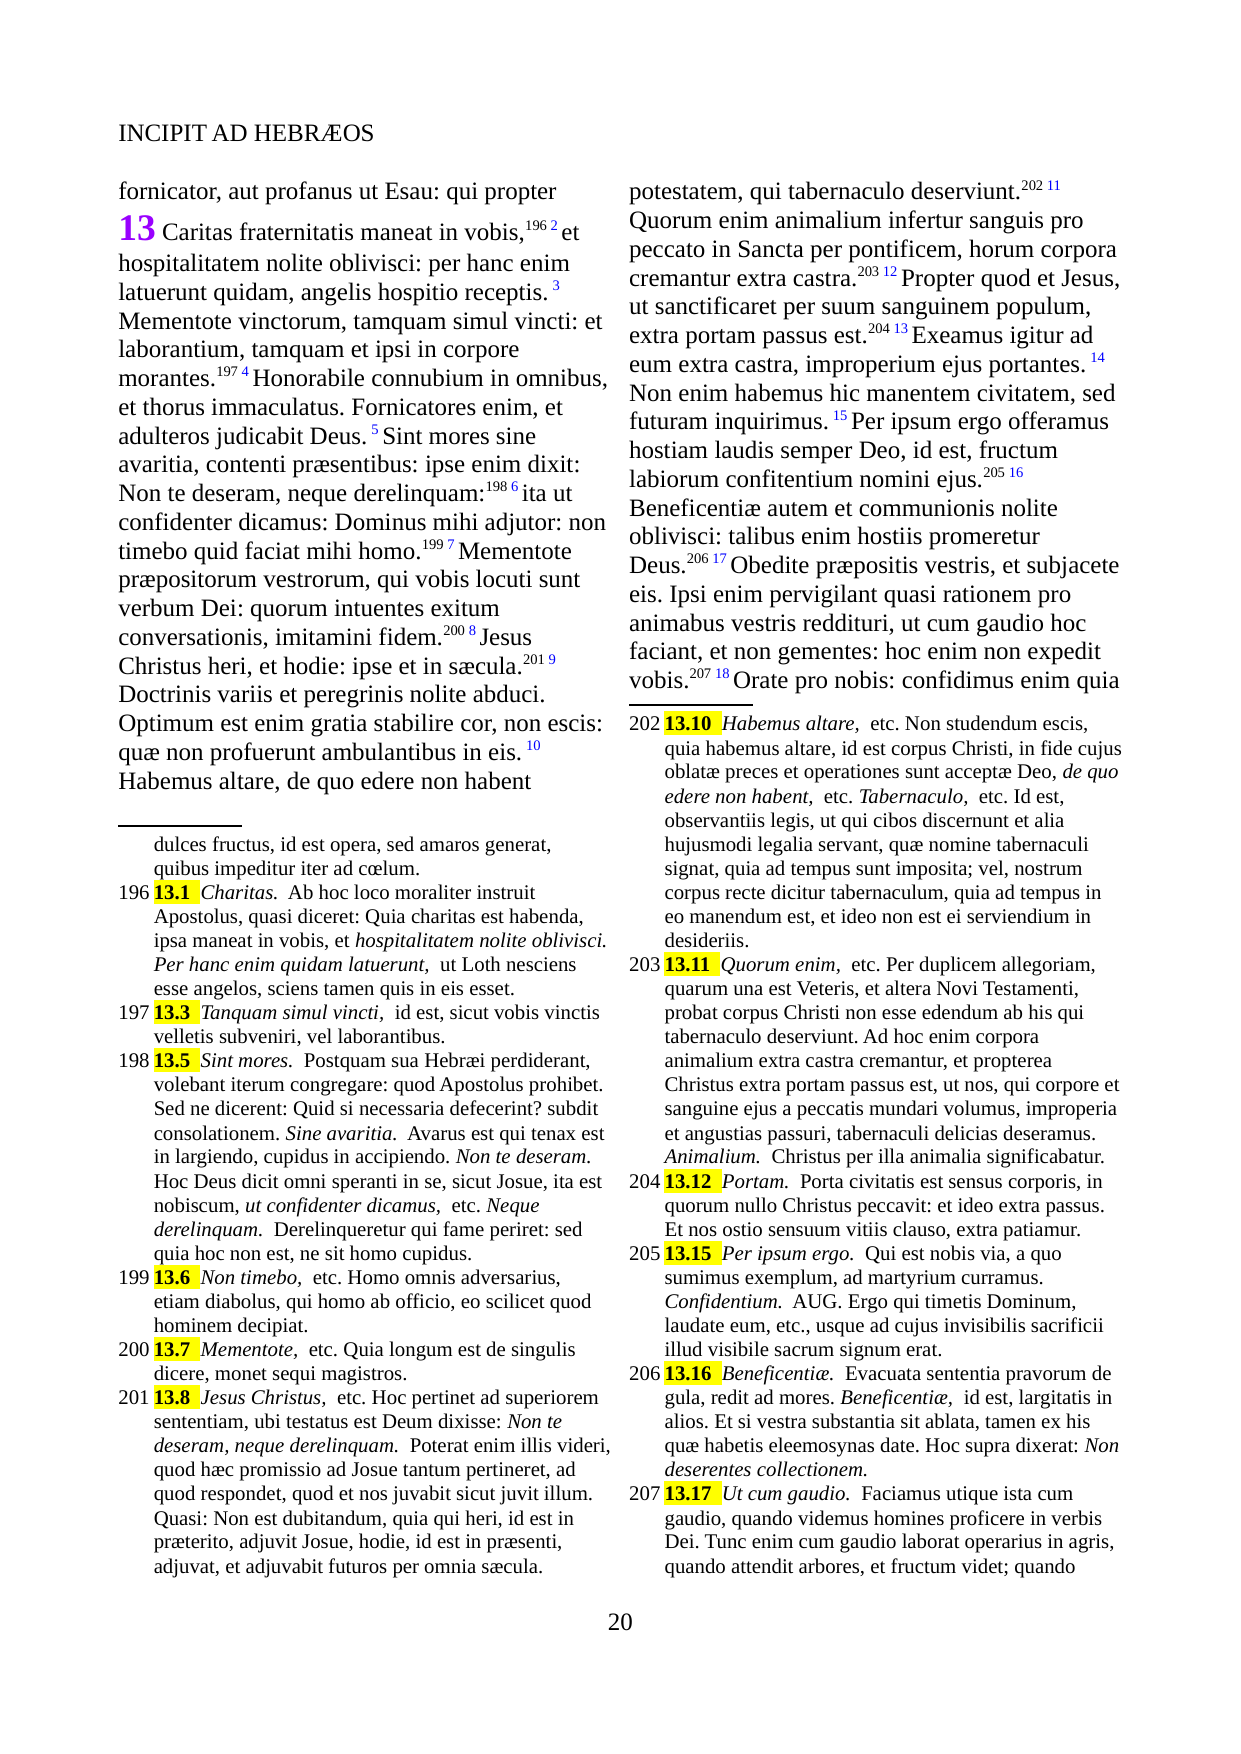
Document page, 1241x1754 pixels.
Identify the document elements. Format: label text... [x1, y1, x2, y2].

text 13.15 Per ipsum ergo. Qui est nobis via, a quo sumimus exemplum, ad martyrium curramus. Confidentium. AUG. Ergo qui timetis Dominum, laudate eum, etc., usque ad cujus invisibilis sacrificii illud visibile sacrum signum erat. [629, 1241, 1122, 1361]
text 13.17 Ut cum gaudio. Faciamus utique ista cum gaudio, quando videmus homines proficere in verbis Dei. Tunc enim cum gaudio laborat operarius in agris, quando attendit arbores, et fructum videt; quando [629, 1481, 1122, 1578]
text 13.11 Quorum enim, etc. Per duplicem allegoriam, quarum una est Veteris, et altera Novi Testamenti, probat corpus Christi non esse edendum ab his qui tabernaculo deserviunt. Ad hoc enim corpora animalium extra castra cremantur, et propterea Christus extra portam passus est, ut nos, qui corpore et sanguine ejus a peccatis mundari volumus, improperia et angustias passuri, tabernaculi delicias deseramus. Animalium. Christus per illa animalia significabatur. [629, 952, 1122, 1168]
text 13.1 Charitas. Ab hoc loco moraliter instruit Apostolus, quasi diceret: Quia charitas est habenda, ipsa maneat in vobis, et hospitalitatem nolite oblivisci. Per hanc enim quidam latuerunt, ut Loth nesciens esse angelos, sciens tamen quis in eis esset. [118, 880, 611, 1000]
text 13.10 Habemus altare, etc. Non studendum escis, quia habemus altare, id est corpus Christi, in fide cujus oblatæ preces et operationes sunt acceptæ Deo, de quo edere non habent, etc. Tabernaculo, etc. Id est, observantiis legis, ut qui cibos discernunt et alia hujusmodi legalia servant, quæ nomine tabernaculi signat, quia ad tempus sunt imposita; vel, nostrum corpus recte dicitur tabernaculum, quia ad tempus in eo manendum est, et ideo non est ei serviendium in desideriis. [629, 711, 1122, 952]
text 13.6 Non timebo, etc. Homo omnis adversarius, etiam diabolus, qui homo ab officio, eo scilicet quod hominem decipiat. [118, 1265, 611, 1337]
text 13 Caritas fraternitatis maneat in vobis, 2 et hospitalitatem nolite oblivisci: per hanc enim latuerunt quidam, angelis hospitio receptis. 3 Mementote vinctorum, tamquam simul vincti: et laborantium, tamquam et ipsi in corpore morantes. 4 Honorabile connubium in omnibus, et thorus immaculatus. Fornicatores enim, et adulteros judicabit Deus. 5 Sint mores sine avaritia, contenti præsentibus: ipse enim dixit: Non te deseram, neque derelinquam: 6 ita ut confidenter dicamus: Dominus mihi adjutor: non timebo quid faciat mihi homo. 7 Mementote præpositorum vestrorum, qui vobis locuti sunt verbum Dei: quorum intuentes exitum conversationis, imitamini fidem. 8 Jesus Christus heri, et hodie: ipse et in sæcula. 9 Doctrinis variis et peregrinis nolite abduci. Optimum est enim gratia stabilire cor, non escis: quæ non profuerunt ambulantibus in eis. 10 Habemus altare, de quo edere non habent [118, 205, 611, 794]
text 13.16 Beneficentiæ. Evacuata sententia pravorum de gula, redit ad mores. Beneficentiæ, id est, largitatis in alios. Et si vestra substantia sit ablata, tamen ex his quæ habetis eleemosynas date. Hoc supra dixerat: Non deserentes collectionem. [629, 1361, 1122, 1481]
text dulces fructus, id est opera, sed amaros generat, quibus impeditur iter ad cœlum. [118, 832, 611, 880]
text 13.7 Mementote, etc. Quia longum est de singulis dicere, monet sequi magistros. [118, 1337, 611, 1385]
text potestatem, qui tabernaculo deserviunt. 11 Quorum enim animalium infertur sanguis pro peccato in Sancta per pontificem, horum corpora cremantur extra castra. 12 Propter quod et Jesus, ut sanctificaret per suum sanguinem populum, extra portam passus est. 13 Exeamus igitur ad eum extra castra, improperium ejus portantes. 14 Non enim habemus hic manentem civitatem, sed futuram inquirimus. 15 Per ipsum ergo offeramus hostiam laudis semper Deo, id est, fructum labiorum confitentium nomini ejus. 16 Beneficentiæ autem et communionis nolite oblivisci: talibus enim hostiis promeretur Deus. 17 Obedite præpositis vestris, et subjacete eis. Ipsi enim pervigilant quasi rationem pro animabus vestris reddituri, ut cum gaudio hoc faciant, et non gementes: hoc enim non expedit vobis. 18 Orate pro nobis: confidimus enim quia [629, 176, 1122, 694]
text 13.3 Tanquam simul vincti, id est, sicut vobis vinctis velletis subveniri, vel laborantibus. [118, 1000, 611, 1048]
text 13.8 Jesus Christus, etc. Hoc pertinet ad superiorem sententiam, ubi testatus est Deum dixisse: Non te deseram, neque derelinquam. Poterat enim illis videri, quod hæc promissio ad Josue tantum pertineret, ad quod respondet, quod et nos juvabit sicut juvit illum. Quasi: Non est dubitandum, quia qui heri, id est in præterito, adjuvit Josue, hodie, id est in præsenti, adjuvat, et adjuvabit futuros per omnia sæcula. [118, 1385, 611, 1578]
text 13.5 Sint mores. Postquam sua Hebræi perdiderant, volebant iterum congregare: quod Apostolus prohibet. Sed ne dicerent: Quid si necessaria defecerint? subdit consolationem. Sine avaritia. Avarus est qui tenax est in largiendo, cupidus in accipiendo. Non te deseram. Hoc Deus dicit omni speranti in se, sicut Josue, ita est nobiscum, ut confidenter dicamus, etc. Neque derelinquam. Derelinqueretur qui fame periret: sed quia hoc non est, ne sit homo cupidus. [118, 1048, 611, 1265]
text 13.12 Portam. Porta civitatis est sensus corporis, in quorum nullo Christus peccavit: et ideo extra passus. Et nos ostio sensuum vitiis clauso, extra patiamur. [629, 1168, 1122, 1241]
